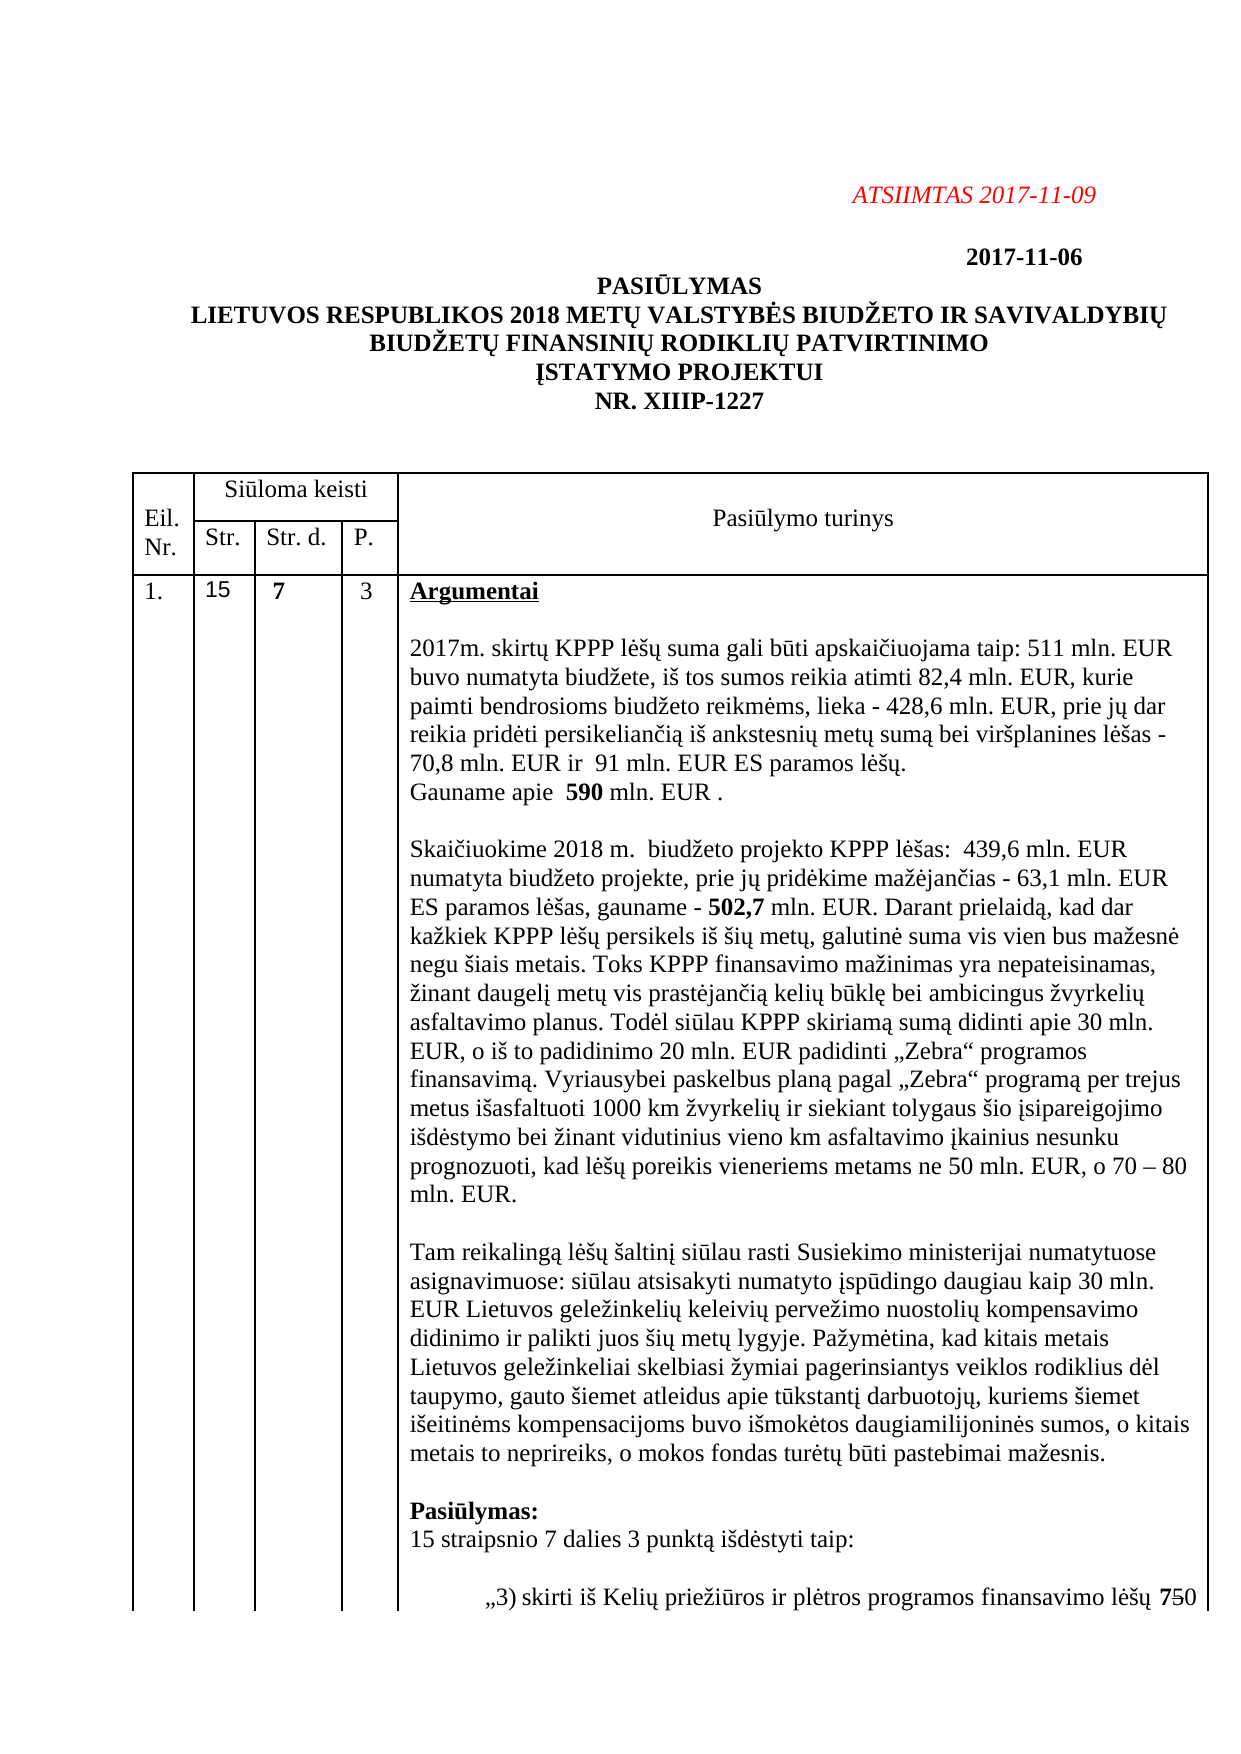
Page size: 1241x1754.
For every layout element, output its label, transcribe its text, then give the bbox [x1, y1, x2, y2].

table_cell 1. [134, 576, 193, 1611]
table_cell Argumentai 2017m. skirtų KPPP lėšų suma gali būti apskaičiuojama taip: 511 mln. EUR buvo numatyta biudžete, iš tos sumos reikia atimti 82,4 mln. EUR, kurie paimti bendrosioms biudžeto reikmėms, lieka - 428,6 mln. EUR, prie jų dar reikia pridėti persikeliančią iš ankstesnių metų sumą bei viršplanines lėšas - 70,8 mln. EUR ir 91 mln. EUR ES paramos lėšų. Gauname apie 590 mln. EUR . Skaičiuokime 2018 m. biudžeto projekto KPPP lėšas: 439,6 mln. EUR numatyta biudžeto projekte, prie jų pridėkime mažėjančias - 63,1 mln. EUR ES paramos lėšas, gauname - 502,7 mln. EUR. Darant prielaidą, kad dar kažkiek KPPP lėšų persikels iš šių metų, galutinė suma vis vien bus mažesnė negu šiais metais. Toks KPPP finansavimo mažinimas yra nepateisinamas, žinant daugelį metų vis prastėjančią kelių būklę bei ambicingus žvyrkelių asfaltavimo planus. Todėl siūlau KPPP skiriamą sumą didinti apie 30 mln. EUR, o iš to padidinimo 20 mln. EUR padidinti „Zebra“ programos finansavimą. Vyriausybei paskelbus planą pagal „Zebra“ programą per trejus metus išasfaltuoti 1000 km žvyrkelių ir siekiant tolygaus šio įsipareigojimo išdėstymo bei žinant vidutinius vieno km asfaltavimo įkainius nesunku prognozuoti, kad lėšų poreikis vieneriems metams ne 50 mln. EUR, o 70 – 80 mln. EUR. Tam reikalingą lėšų šaltinį siūlau rasti Susiekimo ministerijai numatytuose asignavimuose: siūlau atsisakyti numatyto įspūdingo daugiau kaip 30 mln. EUR Lietuvos geležinkelių keleivių pervežimo nuostolių kompensavimo didinimo ir palikti juos šių metų lygyje. Pažymėtina, kad kitais metais Lietuvos geležinkeliai skelbiasi žymiai pagerinsiantys veiklos rodiklius dėl taupymo, gauto šiemet atleidus apie tūkstantį darbuotojų, kuriems šiemet išeitinėms kompensacijoms buvo išmokėtos daugiamilijoninės sumos, o kitais metais to neprireiks, o mokos fondas turėtų būti pastebimai mažesnis. Pasiūlymas: 15 straipsnio 7 dalies 3 punktą išdėstyti taip: „3) skirti iš Kelių priežiūros ir plėtros programos finansavimo lėšų 750 [399, 576, 1207, 1611]
table_cell 15 [195, 576, 254, 1611]
text PASIŪLYMAS [177, 271, 1181, 300]
text ATSIIMTAS 2017-11-09 [177, 177, 1181, 208]
table_cell Str. d. [256, 522, 341, 574]
table_cell 7 [256, 576, 341, 1611]
text ĮSTATYMO PROJEKTUI [177, 357, 1181, 386]
table_cell P. [343, 522, 397, 574]
text LIETUVOS RESPUBLIKOS 2018 METŲ VALSTYBĖS BIUDŽETO IR SAVIVALDYBIŲ BIUDŽETŲ FINANSINIŲ RODIKLIŲ PATVIRTINIMO [177, 300, 1181, 357]
table_cell 3 [343, 576, 397, 1611]
table_header Pasiūlymo turinys [399, 474, 1207, 574]
text 2017-11-06 [177, 240, 1181, 271]
table_cell Str. [195, 522, 254, 574]
table_header Eil. Nr. [134, 474, 193, 574]
text NR. XIIIP-1227 [177, 386, 1181, 415]
table_header Siūloma keisti [195, 474, 397, 520]
